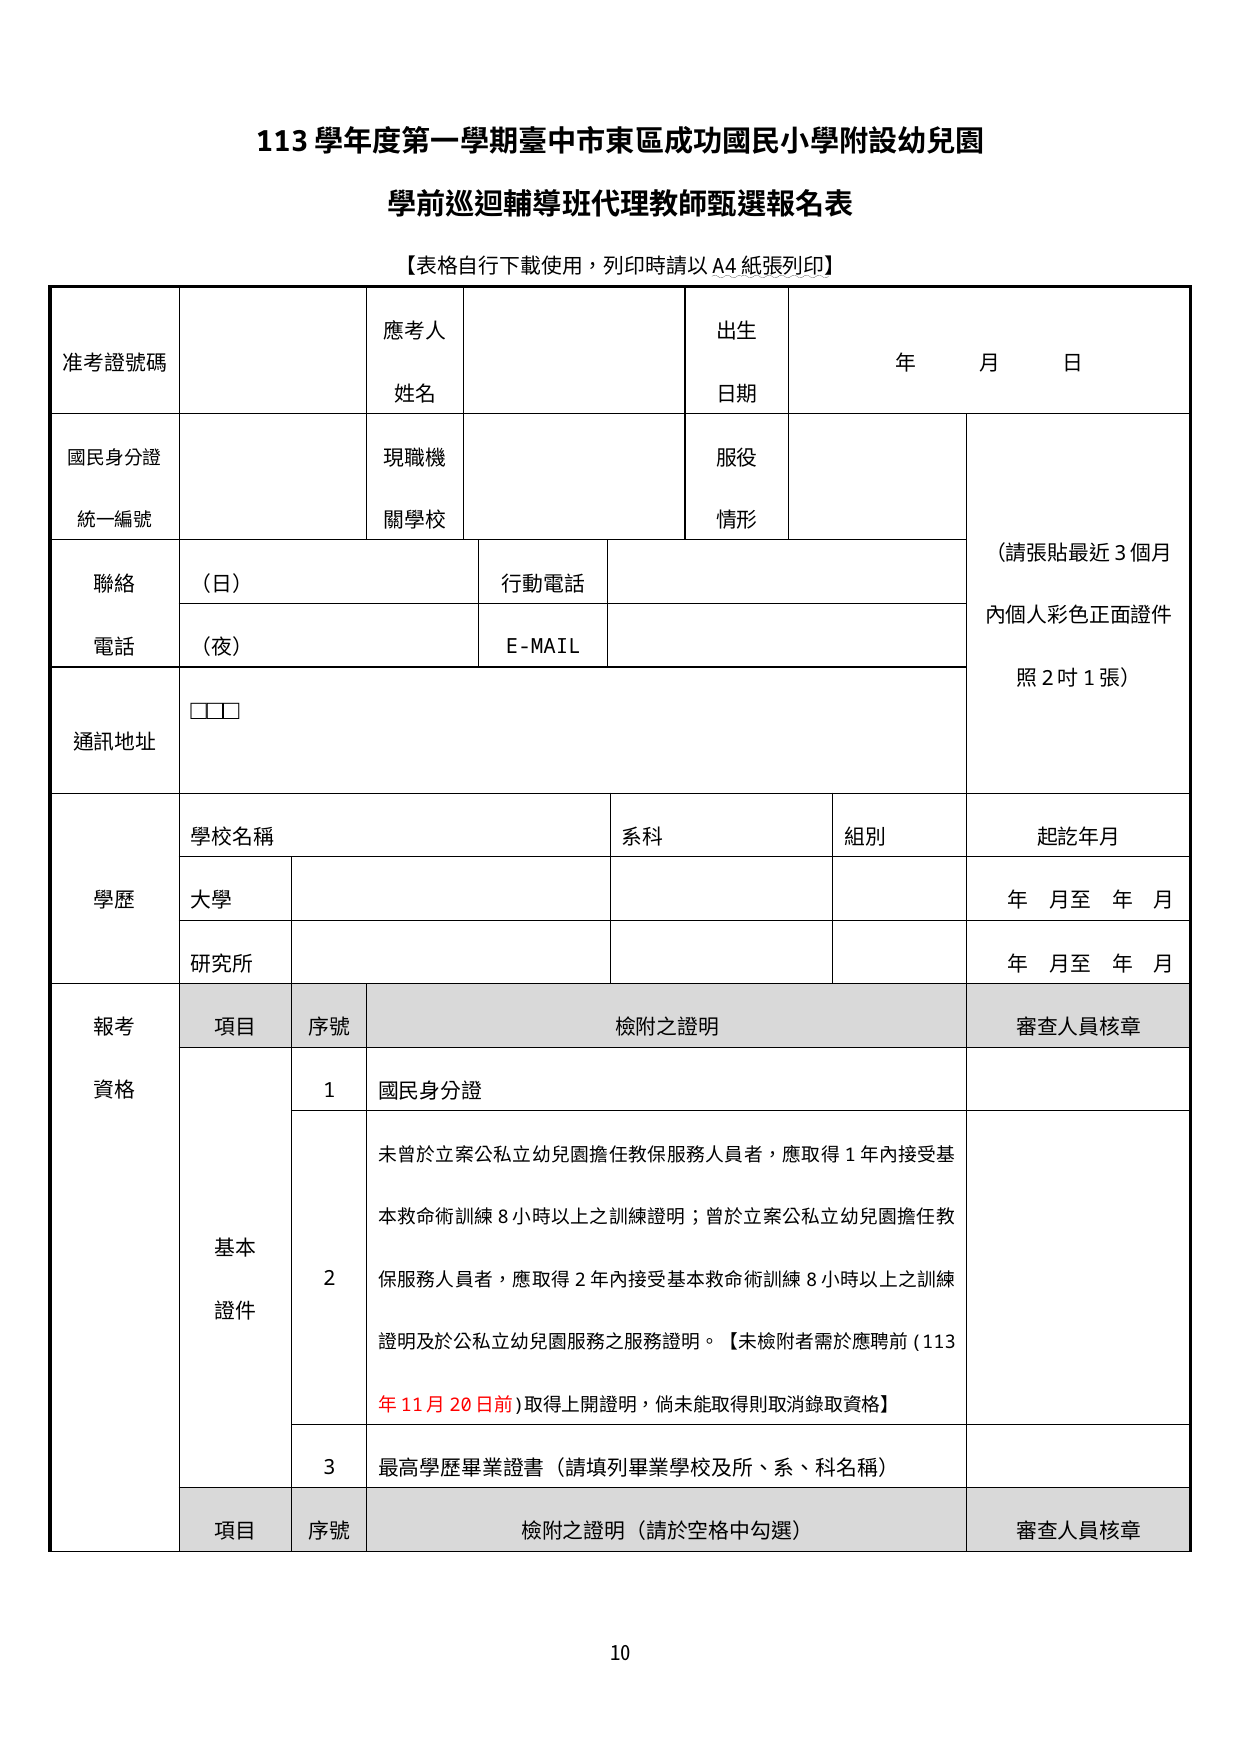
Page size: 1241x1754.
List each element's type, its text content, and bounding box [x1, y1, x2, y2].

table_cell 國民身分證 統一編號 [52, 414, 179, 539]
table_cell □□□ [180, 668, 966, 792]
table_cell 檢附之證明（請於空格中勾選） [367, 1488, 966, 1551]
table_cell 行動電話 [479, 540, 607, 603]
table_cell 國民身分證 [367, 1048, 966, 1110]
table_cell 序號 [292, 984, 366, 1047]
table_cell [967, 1425, 1189, 1487]
table_cell 審查人員核章 [967, 1488, 1189, 1551]
table_cell 聯絡 電話 [52, 540, 179, 666]
table_header 應考人 姓名 [367, 288, 463, 413]
table_cell [611, 921, 832, 983]
table_cell 序號 [292, 1488, 366, 1551]
table_cell 未曾於立案公私立幼兒園擔任教保服務人員者，應取得1年內接受基本救命術訓練8小時以上之訓練證明；曾於立案公私立幼兒園擔任教保服務人員者，應取得2年內接受基本救命術訓練8小時以上之訓練證明及於公私立幼兒園服務之服務證明。【未檢附者需於應聘前(113年11月20日前)取得上開證明，倘未能取得則取消錄取資格】 [367, 1111, 966, 1424]
table_cell 項目 [180, 984, 291, 1047]
table_cell 報考 資格 [52, 984, 179, 1551]
table_cell 學校名稱 [180, 794, 610, 856]
table_cell [180, 414, 366, 539]
table_header 出生 日期 [686, 288, 788, 413]
table_cell [608, 604, 966, 666]
table_cell [789, 414, 966, 539]
table_cell 服役 情形 [686, 414, 788, 539]
text 學前巡迴輔導班代理教師甄選報名表 [118, 160, 1122, 223]
table_cell 起訖年月 [967, 794, 1189, 856]
table_cell [292, 921, 610, 983]
table_cell [608, 540, 966, 603]
table_cell 2 [292, 1111, 366, 1424]
table_cell [292, 857, 610, 919]
table_cell （日） [180, 540, 478, 603]
table_cell [833, 857, 966, 919]
table_cell 研究所 [180, 921, 291, 983]
table_cell 審查人員核章 [967, 984, 1189, 1047]
table_cell 系科 [611, 794, 832, 856]
table_header [464, 288, 684, 413]
table_header 准考證號碼 [52, 288, 179, 413]
table_cell 檢附之證明 [367, 984, 966, 1047]
table_cell [833, 921, 966, 983]
table_cell 現職機關學校 [367, 414, 463, 539]
table_cell 大學 [180, 857, 291, 919]
text 【表格自行下載使用，列印時請以A4紙張列印】 [118, 223, 1122, 285]
table_cell （夜） [180, 604, 478, 666]
table_cell 最高學歷畢業證書（請填列畢業學校及所、系、科名稱） [367, 1425, 966, 1487]
table_cell （請張貼最近3個月內個人彩色正面證件照2吋1張） [967, 414, 1189, 792]
table_cell [967, 1048, 1189, 1110]
table_cell 基本 證件 [180, 1048, 291, 1487]
table_cell [967, 1111, 1189, 1424]
table_cell 1 [292, 1048, 366, 1110]
table_cell 學歷 [52, 794, 179, 983]
table_cell [464, 414, 684, 539]
table_cell 年 月至 年 月 [967, 921, 1189, 983]
table_cell [611, 857, 832, 919]
table_cell 組別 [833, 794, 966, 856]
table_header [180, 288, 366, 413]
table_cell 3 [292, 1425, 366, 1487]
table_cell 項目 [180, 1488, 291, 1551]
table_cell 通訊地址 [52, 668, 179, 792]
table_header 年 月 日 [789, 288, 1189, 413]
table_cell E-MAIL [479, 604, 607, 666]
table_cell 年 月至 年 月 [967, 857, 1189, 919]
text 113學年度第一學期臺中市東區成功國民小學附設幼兒園 [118, 98, 1122, 160]
